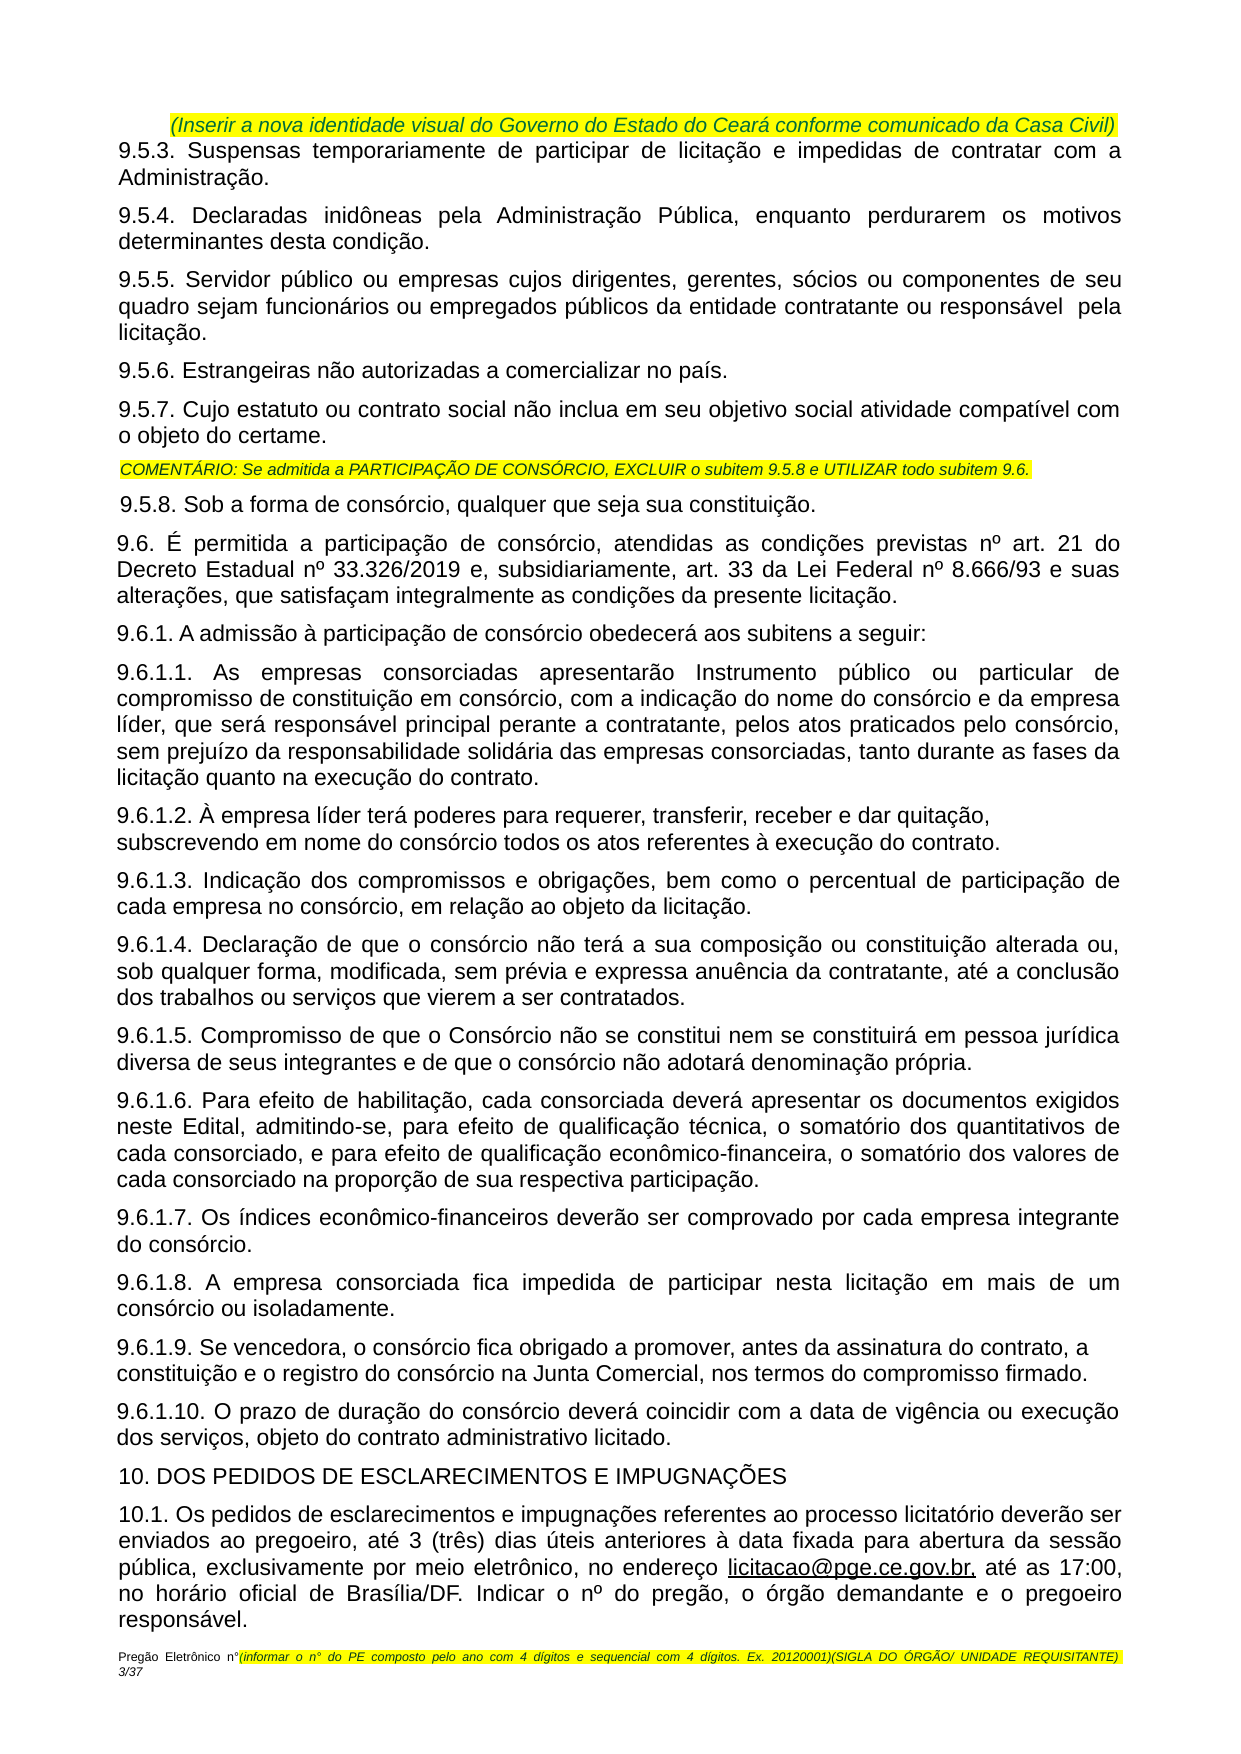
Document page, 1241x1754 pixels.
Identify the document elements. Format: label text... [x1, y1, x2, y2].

text 9.6.1.9. Se vencedora, o consórcio fica obrigado a promover, antes da assinatura do contrato, a constituição e o registro do consórcio na Junta Comercial, nos termos do compromisso firmado. [116, 1333, 1121, 1386]
text 9.6.1.6. Para efeito de habilitação, cada consorciada deverá apresentar os documentos exigidos neste Edital, admitindo-se, para efeito de qualificação técnica, o somatório dos quantitativos de cada consorciado, e para efeito de qualificação econômico-financeira, o somatório dos valores de cada consorciado na proporção de sua respectiva participação. [116, 1087, 1121, 1192]
text 10.1. Os pedidos de esclarecimentos e impugnações referentes ao processo licitatório deverão ser enviados ao pregoeiro, até 3 (três) dias úteis anteriores à data fixada para abertura da sessão pública, exclusivamente por meio eletrônico, no endereço licitacao@pge.ce.gov.br, até as 17:00, no horário oficial de Brasília/DF. Indicar o nº do pregão, o órgão demandante e o pregoeiro responsável. [118, 1501, 1123, 1633]
text 9.6.1.10. O prazo de duração do consórcio deverá coincidir com a data de vigência ou execução dos serviços, objeto do contrato administrativo licitado. [116, 1398, 1121, 1451]
text 9.6.1.8. A empresa consorciada fica impedida de participar nesta licitação em mais de um consórcio ou isoladamente. [116, 1269, 1121, 1322]
text 9.6.1.1. As empresas consorciadas apresentarão Instrumento público ou particular de compromisso de constituição em consórcio, com a indicação do nome do consórcio e da empresa líder, que será responsável principal perante a contratante, pelos atos praticados pelo consórcio, sem prejuízo da responsabilidade solidária das empresas consorciadas, tanto durante as fases da licitação quanto na execução do contrato. [116, 659, 1121, 790]
text 9.5.5. Servidor público ou empresas cujos dirigentes, gerentes, sócios ou componentes de seu quadro sejam funcionários ou empregados públicos da entidade contratante ou responsável pela licitação. [118, 266, 1123, 346]
text 9.6.1.7. Os índices econômico-financeiros deverão ser comprovado por cada empresa integrante do consórcio. [116, 1204, 1121, 1257]
text 9.6.1.5. Compromisso de que o Consórcio não se constitui nem se constituirá em pessoa jurídica diversa de seus integrantes e de que o consórcio não adotará denominação própria. [116, 1022, 1121, 1075]
text 9.6.1.2. À empresa líder terá poderes para requerer, transferir, receber e dar quitação, subscrevendo em nome do consórcio todos os atos referentes à execução do contrato. [116, 802, 1121, 855]
text 10. DOS PEDIDOS DE ESCLARECIMENTOS E IMPUGNAÇÕES [118, 1463, 1123, 1489]
text 9.6.1.4. Declaração de que o consórcio não terá a sua composição ou constituição alterada ou, sob qualquer forma, modificada, sem prévia e expressa anuência da contratante, até a conclusão dos trabalhos ou serviços que vierem a ser contratados. [116, 931, 1121, 1011]
text COMENTÁRIO: Se admitida a PARTICIPAÇÃO DE CONSÓRCIO, EXCLUIR o subitem 9.5.8 e UTILIZAR todo subitem 9.6. [120, 460, 1123, 479]
text 9.5.6. Estrangeiras não autorizadas a comercializar no país. [118, 357, 1123, 384]
text 9.5.3. Suspensas temporariamente de participar de licitação e impedidas de contratar com a Administração. [118, 137, 1123, 190]
text 9.5.8. Sob a forma de consórcio, qualquer que seja sua constituição. [119, 491, 1123, 518]
text 9.6. É permitida a participação de consórcio, atendidas as condições previstas nº art. 21 do Decreto Estadual nº 33.326/2019 e, subsidiariamente, art. 33 da Lei Federal nº 8.666/93 e suas alterações, que satisfaçam integralmente as condições da presente licitação. [116, 529, 1121, 608]
text 9.5.4. Declaradas inidôneas pela Administração Pública, enquanto perdurarem os motivos determinantes desta condição. [118, 202, 1123, 254]
text 9.6.1.3. Indicação dos compromissos e obrigações, bem como o percentual de participação de cada empresa no consórcio, em relação ao objeto da licitação. [116, 867, 1121, 919]
text 9.6.1. A admissão à participação de consórcio obedecerá aos subitens a seguir: [116, 620, 1121, 647]
text 9.5.7. Cujo estatuto ou contrato social não inclua em seu objetivo social atividade compatível com o objeto do certame. [118, 396, 1121, 448]
